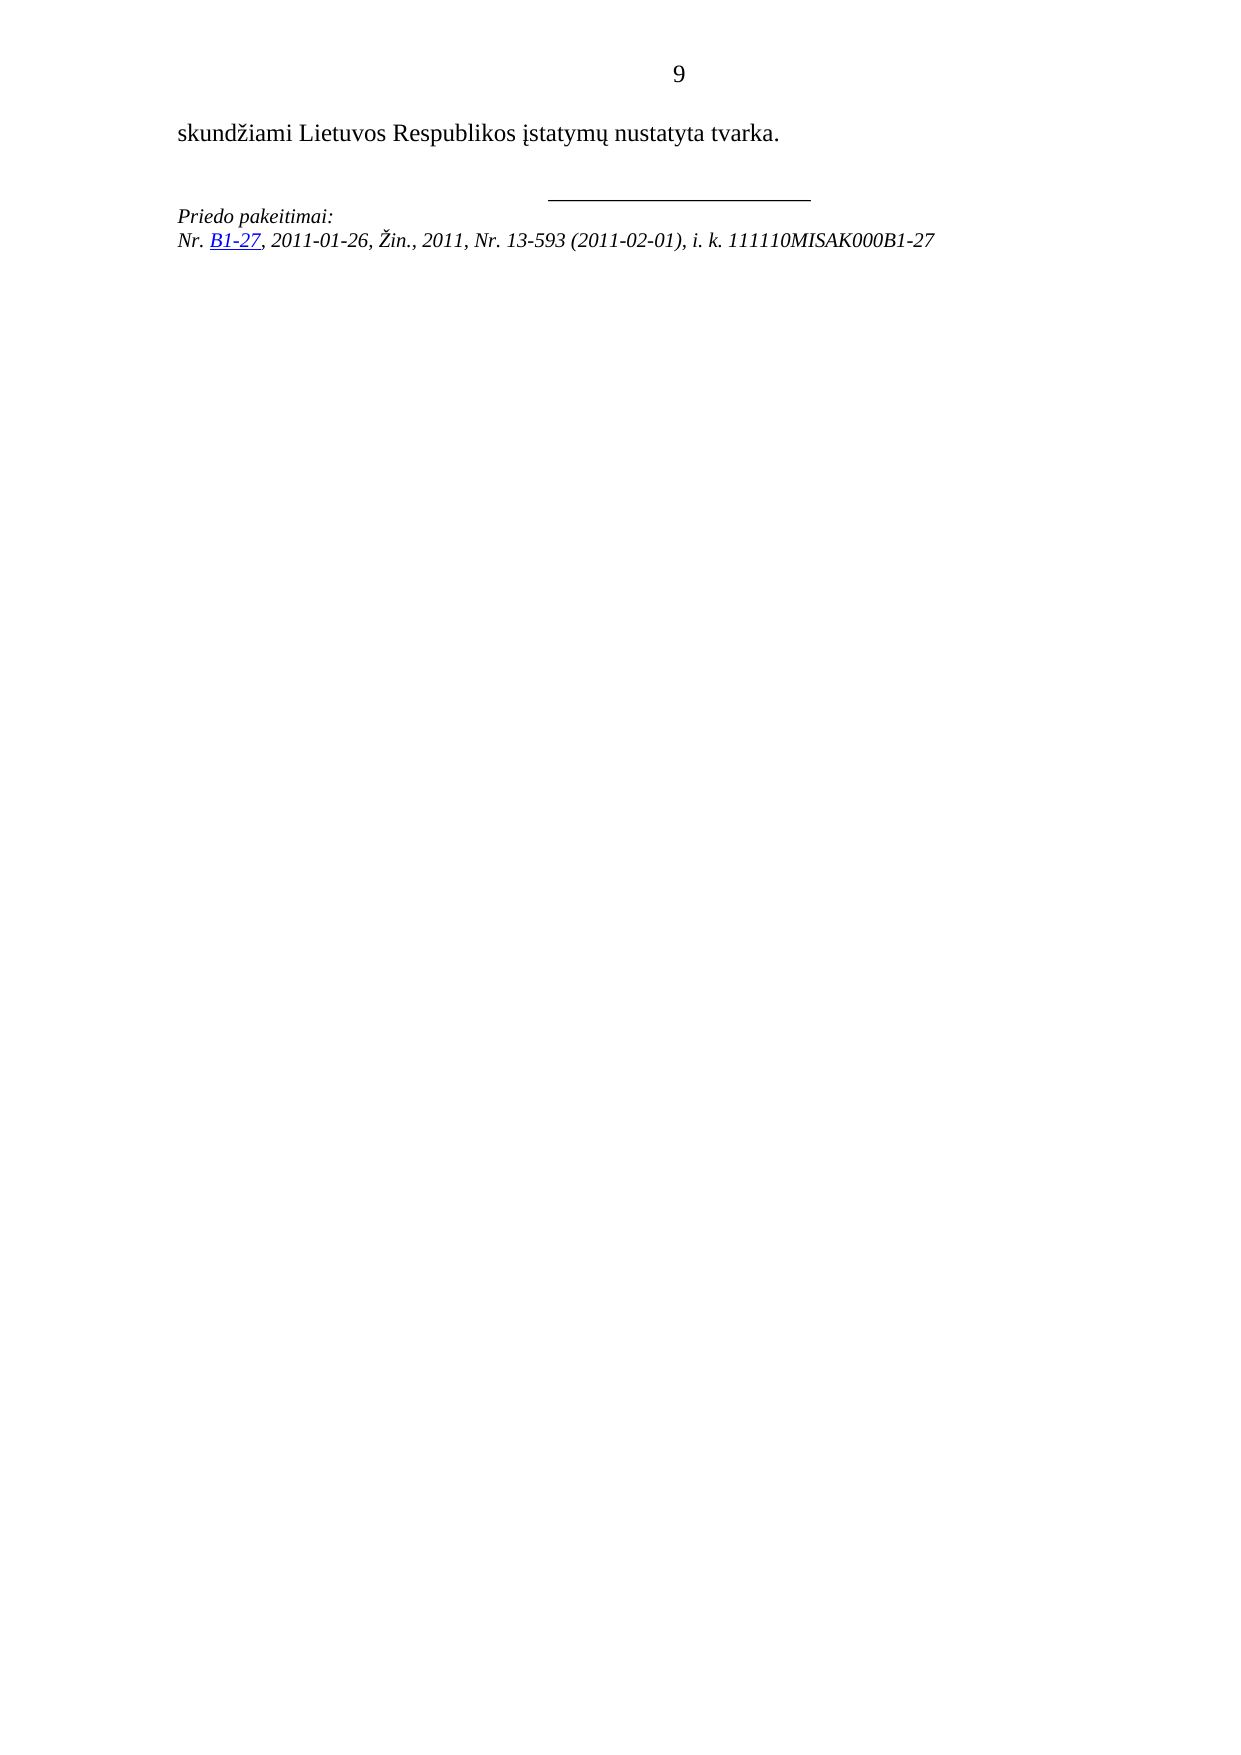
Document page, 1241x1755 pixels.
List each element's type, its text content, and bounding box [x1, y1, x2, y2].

text Nr. B1-27, 2011-01-26, Žin., 2011, Nr. 13-593 (2011-02-01), i. k. 111110MISAK000B1-27 [177, 228, 1181, 252]
text skundžiami Lietuvos Respublikos įstatymų nustatyta tvarka. [177, 118, 1181, 147]
text _____________________ [177, 176, 1181, 204]
text Priedo pakeitimai: [177, 204, 1181, 228]
